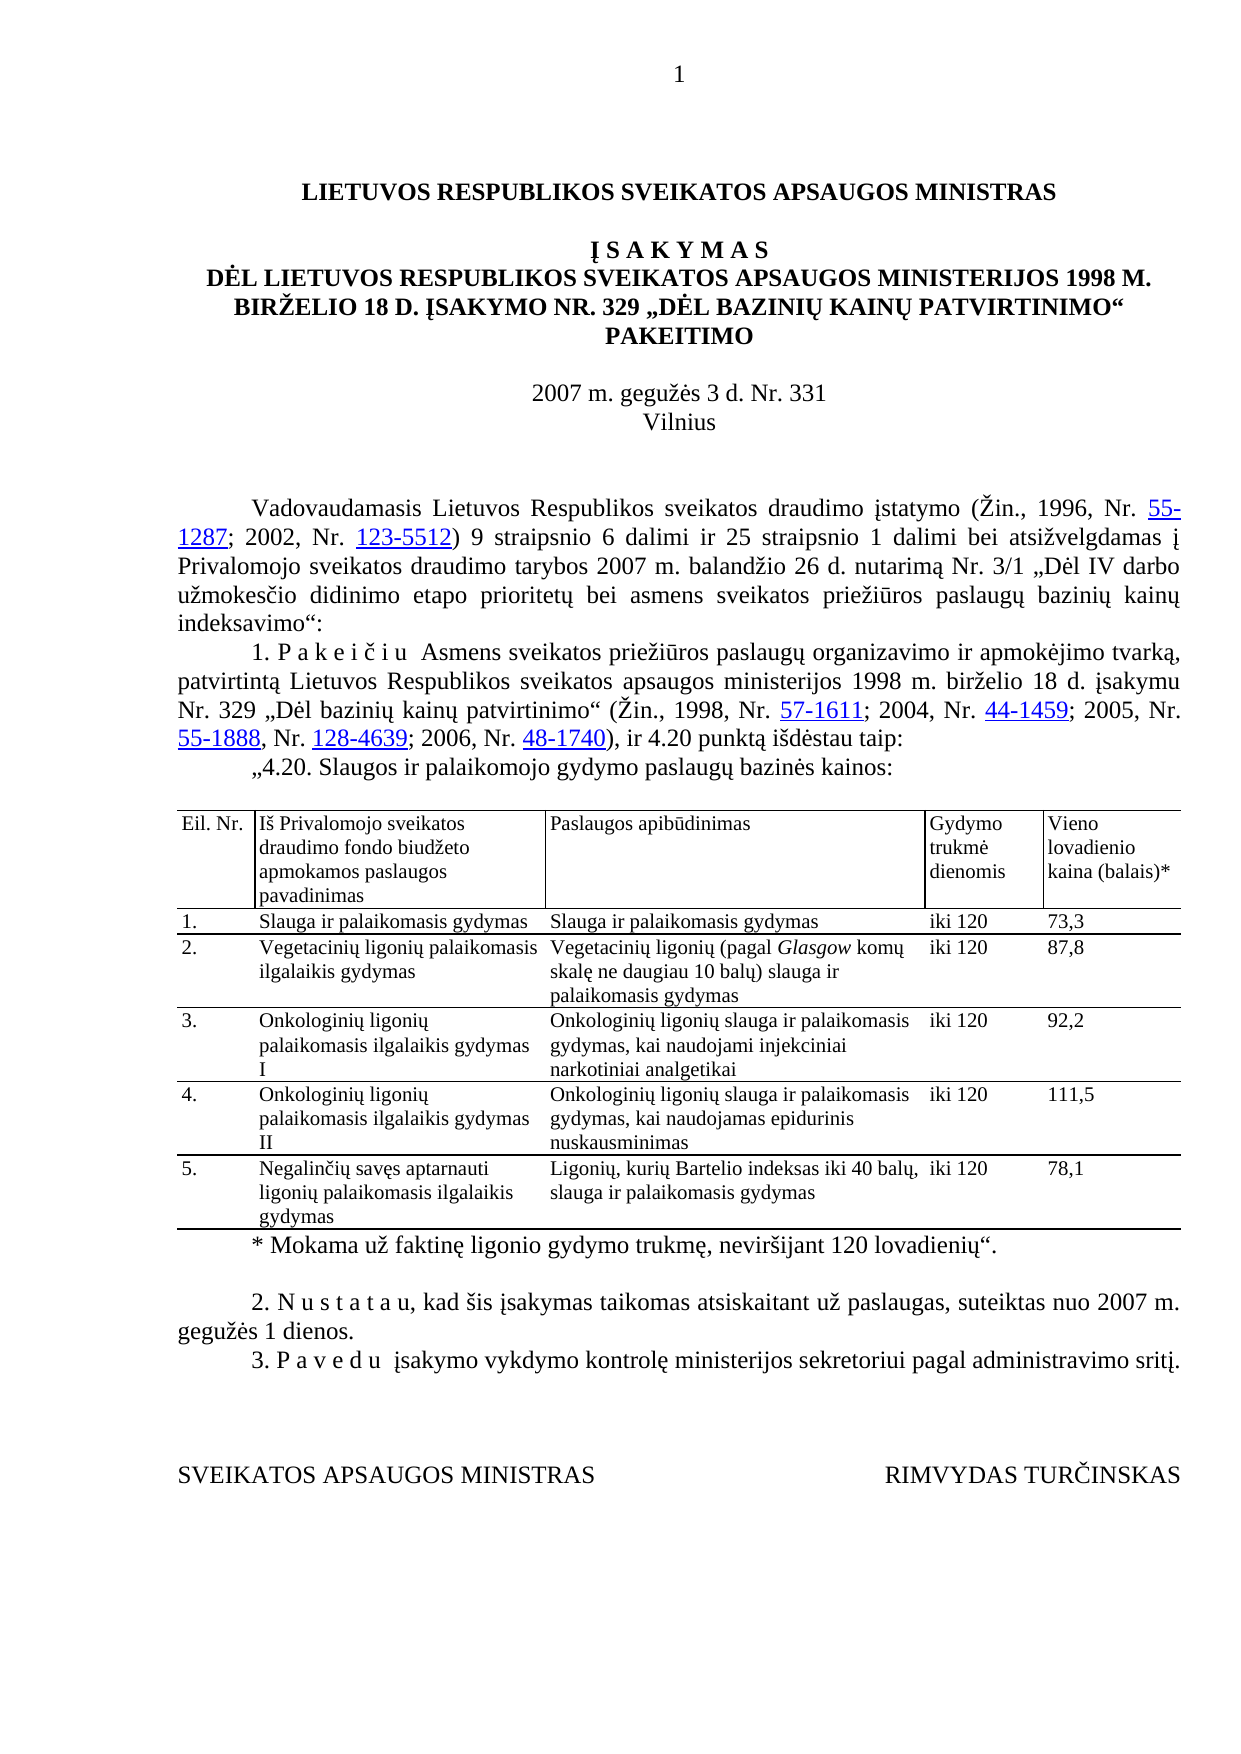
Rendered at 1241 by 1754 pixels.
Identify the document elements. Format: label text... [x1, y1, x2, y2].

text LIETUVOS RESPUBLIKOS SVEIKATOS APSAUGOS MINISTRAS [177, 177, 1181, 206]
table_cell Vegetacinių ligonių palaikomasis ilgalaikis gydymas [255, 935, 546, 1007]
table_cell 2. [177, 935, 255, 1007]
text Vilnius [177, 407, 1181, 436]
table_cell 3. [177, 1008, 255, 1081]
table_header Eil. Nr. [177, 811, 254, 907]
table_cell 73,3 [1043, 909, 1047, 933]
table_cell 4. [177, 1082, 255, 1154]
table_cell 1. [177, 909, 181, 933]
text „4.20. Slaugos ir palaikomojo gydymo paslaugų bazinės kainos: [177, 752, 1181, 781]
text Į S A K Y M A S [177, 235, 1181, 263]
table_cell iki 120 [925, 1008, 1043, 1081]
text DĖL LIETUVOS RESPUBLIKOS SVEIKATOS APSAUGOS MINISTERIJOS 1998 M. BIRŽELIO 18 D. ĮSAKYMO NR. 329 „DĖL BAZINIŲ KAINŲ PATVIRTINIMO“ PAKEITIMO [177, 263, 1181, 350]
text 2007 m. gegužės 3 d. Nr. 331 [177, 378, 1181, 407]
text SVEIKATOS APSAUGOS MINISTRAS RIMVYDAS TURČINSKAS [177, 1460, 1181, 1488]
table_cell 5. [177, 1156, 255, 1228]
table_cell iki 120 [925, 1082, 1043, 1154]
table_cell Ligonių, kurių Bartelio indeksas iki 40 balų, slauga ir palaikomasis gydymas [546, 1156, 925, 1228]
table_cell 73,3 [1177, 909, 1181, 933]
table_cell 92,2 [1043, 1008, 1181, 1081]
table_header Gydymo trukmė dienomis [926, 811, 1043, 907]
table_cell 87,8 [1043, 935, 1181, 1007]
text 2. Nustatau, kad šis įsakymas taikomas atsiskaitant už paslaugas, suteiktas nuo 2007 m. gegužės 1 dienos. [177, 1287, 1181, 1345]
table_cell 78,1 [1043, 1156, 1181, 1228]
text 3. Pavedu įsakymo vykdymo kontrolę ministerijos sekretoriui pagal administravimo sritį. [177, 1345, 1181, 1373]
table_cell iki 120 [925, 1156, 1043, 1228]
text * Mokama už faktinę ligonio gydymo trukmę, neviršijant 120 lovadienių“. [177, 1230, 1181, 1258]
table_cell iki 120 [925, 935, 1043, 1007]
text 1. Pakeičiu Asmens sveikatos priežiūros paslaugų organizavimo ir apmokėjimo tvarką, patvirtintą Lietuvos Respublikos sveikatos apsaugos ministerijos 1998 m. birželio 18 d. įsakymu Nr. 329 „Dėl bazinių kainų patvirtinimo“ (Žin., 1998, Nr. 57-1611; 2004, Nr. 44-1459; 2005, Nr. 55-1888, Nr. 128-4639; 2006, Nr. 48-1740), ir 4.20 punktą išdėstau taip: [177, 637, 1181, 752]
table_cell 111,5 [1043, 1082, 1181, 1154]
table_header Paslaugos apibūdinimas [546, 811, 924, 907]
text Vadovaudamasis Lietuvos Respublikos sveikatos draudimo įstatymo (Žin., 1996, Nr. 55-1287; 2002, Nr. 123-5512) 9 straipsnio 6 dalimi ir 25 straipsnio 1 dalimi bei atsižvelgdamas į Privalomojo sveikatos draudimo tarybos 2007 m. balandžio 26 d. nutarimą Nr. 3/1 „Dėl IV darbo užmokesčio didinimo etapo prioritetų bei asmens sveikatos priežiūros paslaugų bazinių kainų indeksavimo“: [177, 493, 1181, 637]
table_header Vieno lovadienio kaina (balais)* [1044, 811, 1181, 907]
table_cell 1. [251, 909, 255, 933]
